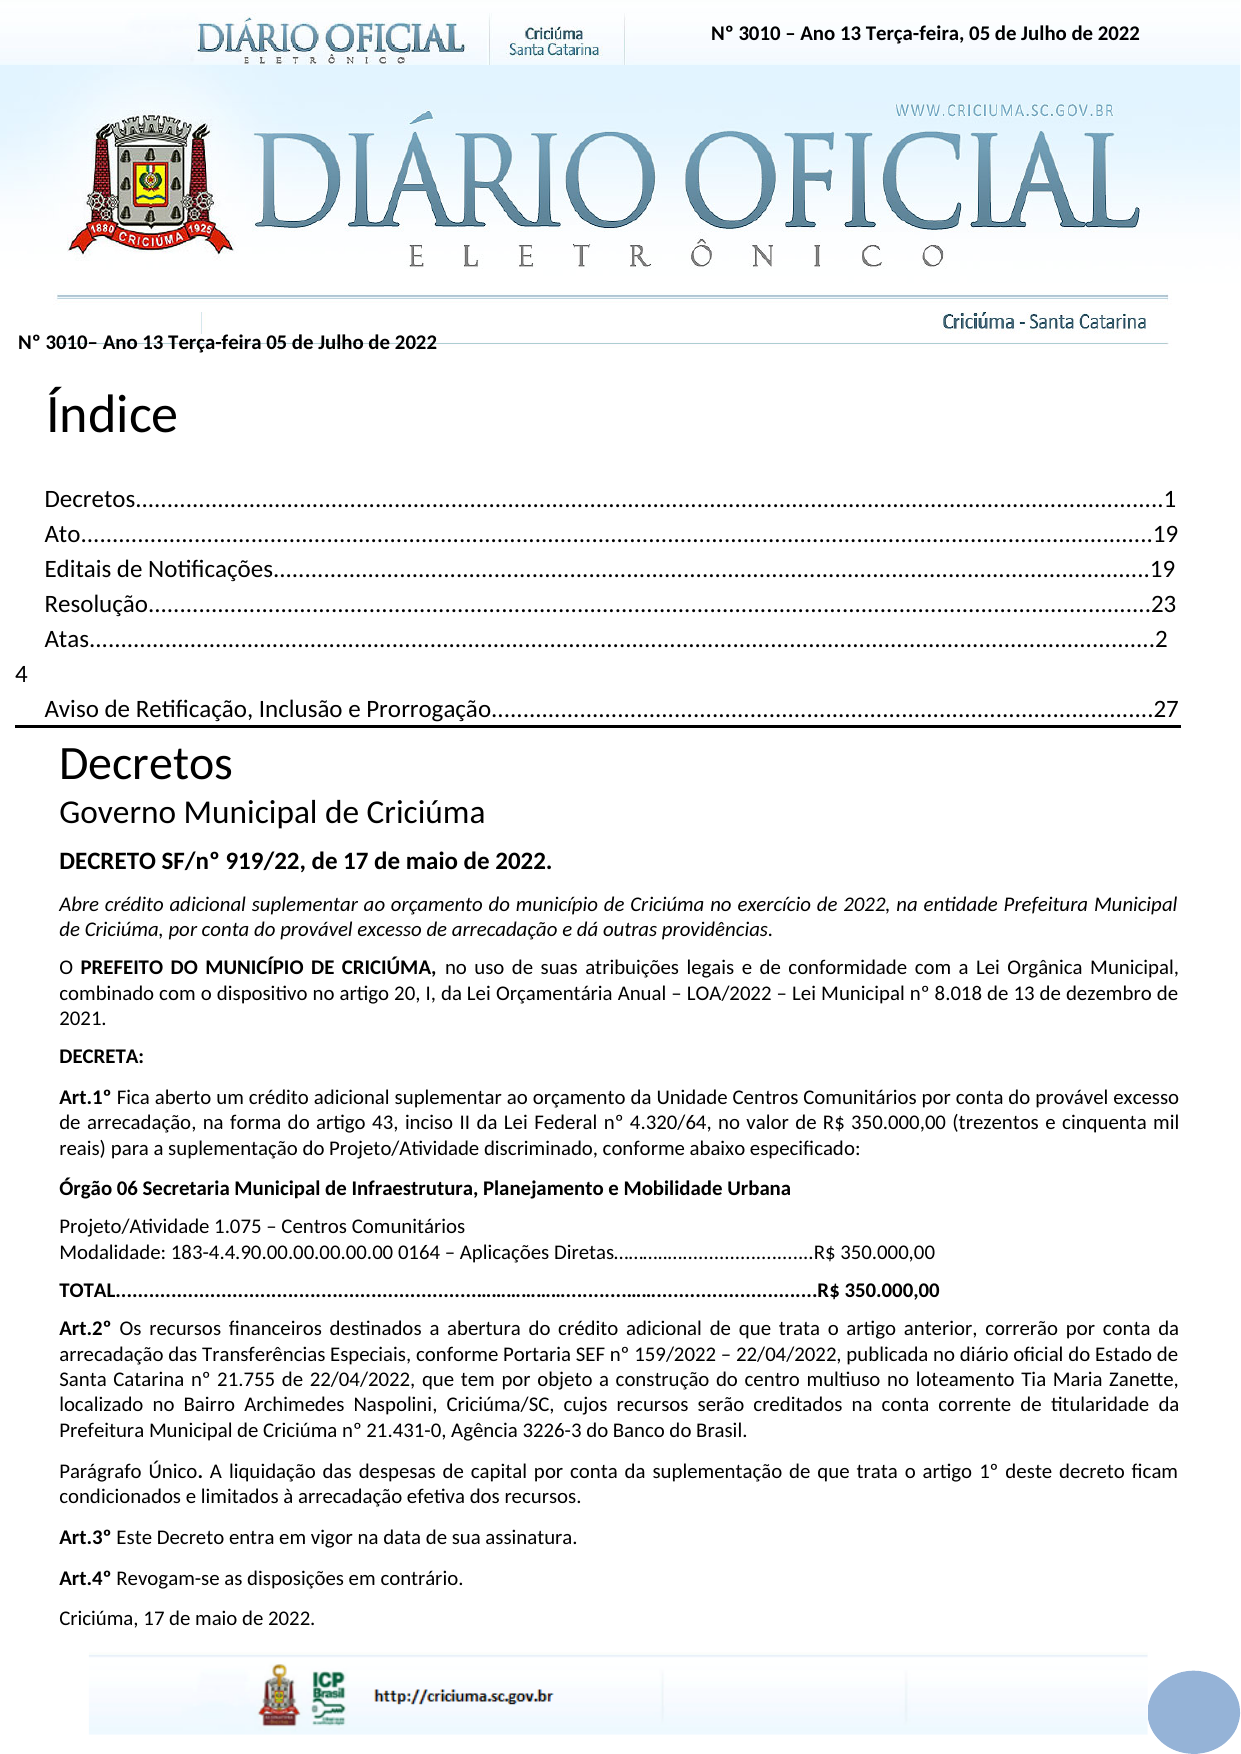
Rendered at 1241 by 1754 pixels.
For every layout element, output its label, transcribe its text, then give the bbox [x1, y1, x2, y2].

text Atas.........................................................................................................................................................................24 [15, 623, 1181, 688]
text Art.3º Este Decreto entra em vigor na data de sua assinatura. [59, 1524, 1181, 1549]
text Órgão 06 Secretaria Municipal de Infraestrutura, Planejamento e Mobilidade Urbana [59, 1176, 1181, 1201]
text Criciúma, 17 de maio de 2022. [59, 1605, 1181, 1631]
text Projeto/Atividade 1.075 – Centros Comunitários [59, 1214, 1181, 1239]
text Abre crédito adicional suplementar ao orçamento do município de Criciúma no exercício de 2022, na entidade Prefeitura Municipal de Criciúma, por conta do provável excesso de arrecadação e dá outras providências. [59, 891, 1181, 942]
text Aviso de Retificação, Inclusão e Prorrogação.........................................................................................................27 [15, 693, 1181, 725]
text Decretos...................................................................................................................................................................1 [15, 483, 1181, 513]
text Art.1º Fica aberto um crédito adicional suplementar ao orçamento da Unidade Centros Comunitários por conta do provável excesso de arrecadação, na forma do artigo 43, inciso II da Lei Federal nº 4.320/64, no valor de R$ 350.000,00 (trezentos e cinquenta mil reais) para a suplementação do Projeto/Atividade discriminado, conforme abaixo especificado: [59, 1084, 1181, 1160]
text Art.4º Revogam-se as disposições em contrário. [59, 1565, 1181, 1590]
text Parágrafo Único. A liquidação das despesas de capital por conta da suplementação de que trata o artigo 1º deste decreto ficam condicionados e limitados à arrecadação efetiva dos recursos. [59, 1458, 1181, 1509]
text Art.2º Os recursos financeiros destinados a abertura do crédito adicional de que trata o artigo anterior, correrão por conta da arrecadação das Transferências Especiais, conforme Portaria SEF nº 159/2022 – 22/04/2022, publicada no diário oficial do Estado de Santa Catarina nº 21.755 de 22/04/2022, que tem por objeto a construção do centro multiuso no loteamento Tia Maria Zanette, localizado no Bairro Archimedes Naspolini, Criciúma/SC, cujos recursos serão creditados na conta corrente de titularidade da Prefeitura Municipal de Criciúma nº 21.431-0, Agência 3226-3 do Banco do Brasil. [59, 1315, 1181, 1442]
text Ato..........................................................................................................................................................................19 [15, 518, 1181, 548]
text Decretos [59, 733, 1181, 792]
text Governo Municipal de Criciúma [59, 792, 1181, 832]
text DECRETA: [59, 1043, 1181, 1069]
text DECRETO SF/nº 919/22, de 17 de maio de 2022. [59, 845, 1181, 876]
text Resolução...............................................................................................................................................................23 [15, 588, 1181, 618]
text TOTAL.................................................................………………...........…….............................R$ 350.000,00 [59, 1277, 1181, 1303]
text O PREFEITO DO MUNICÍPIO DE CRICIÚMA, no uso de suas atribuições legais e de conformidade com a Lei Orgânica Municipal, combinado com o dispositivo no artigo 20, I, da Lei Orçamentária Anual – LOA/2022 – Lei Municipal nº 8.018 de 13 de dezembro de 2021. [59, 954, 1181, 1031]
text Editais de Notificações...........................................................................................................................................19 [15, 553, 1181, 583]
text Modalidade: 183-4.4.90.00.00.00.00.00 0164 – Aplicações Diretas………..….........................R$ 350.000,00 [59, 1239, 1181, 1264]
